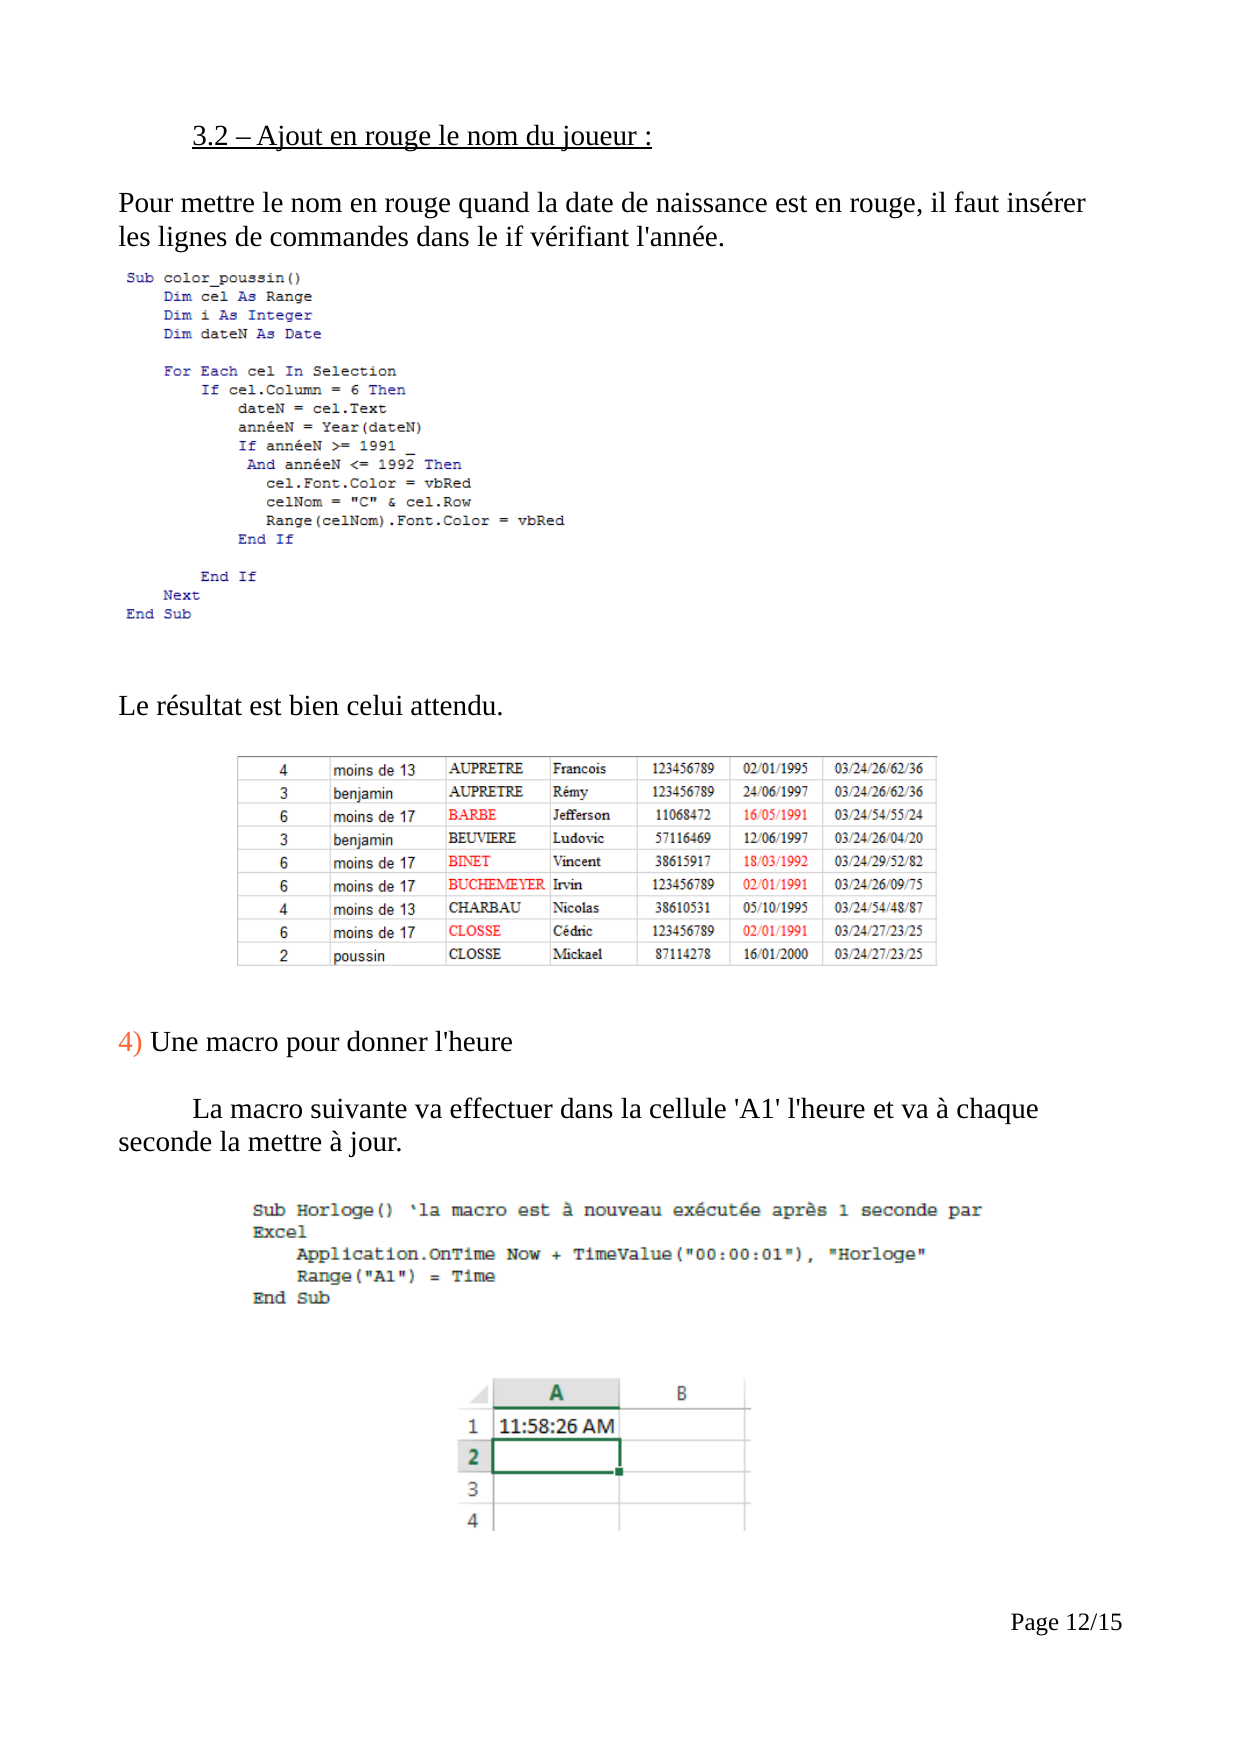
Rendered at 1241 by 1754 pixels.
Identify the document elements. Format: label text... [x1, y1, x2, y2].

picture [245, 1191, 995, 1340]
picture [118, 260, 653, 622]
text 3.2 – Ajout en rouge le nom du joueur : [118, 118, 1122, 152]
text La macro suivante va effectuer dans la cellule 'A1' l'heure et va à chaque seconde la mettre à jour. [118, 1091, 1122, 1158]
picture [457, 1358, 752, 1531]
text 4) Une macro pour donner l'heure [118, 1024, 1122, 1057]
text Pour mettre le nom en rouge quand la date de naissance est en rouge, il faut insérer les lignes de commandes dans le if vérifiant l'année. [118, 185, 1122, 252]
picture [237, 756, 938, 966]
text Le résultat est bien celui attendu. [118, 688, 1122, 722]
